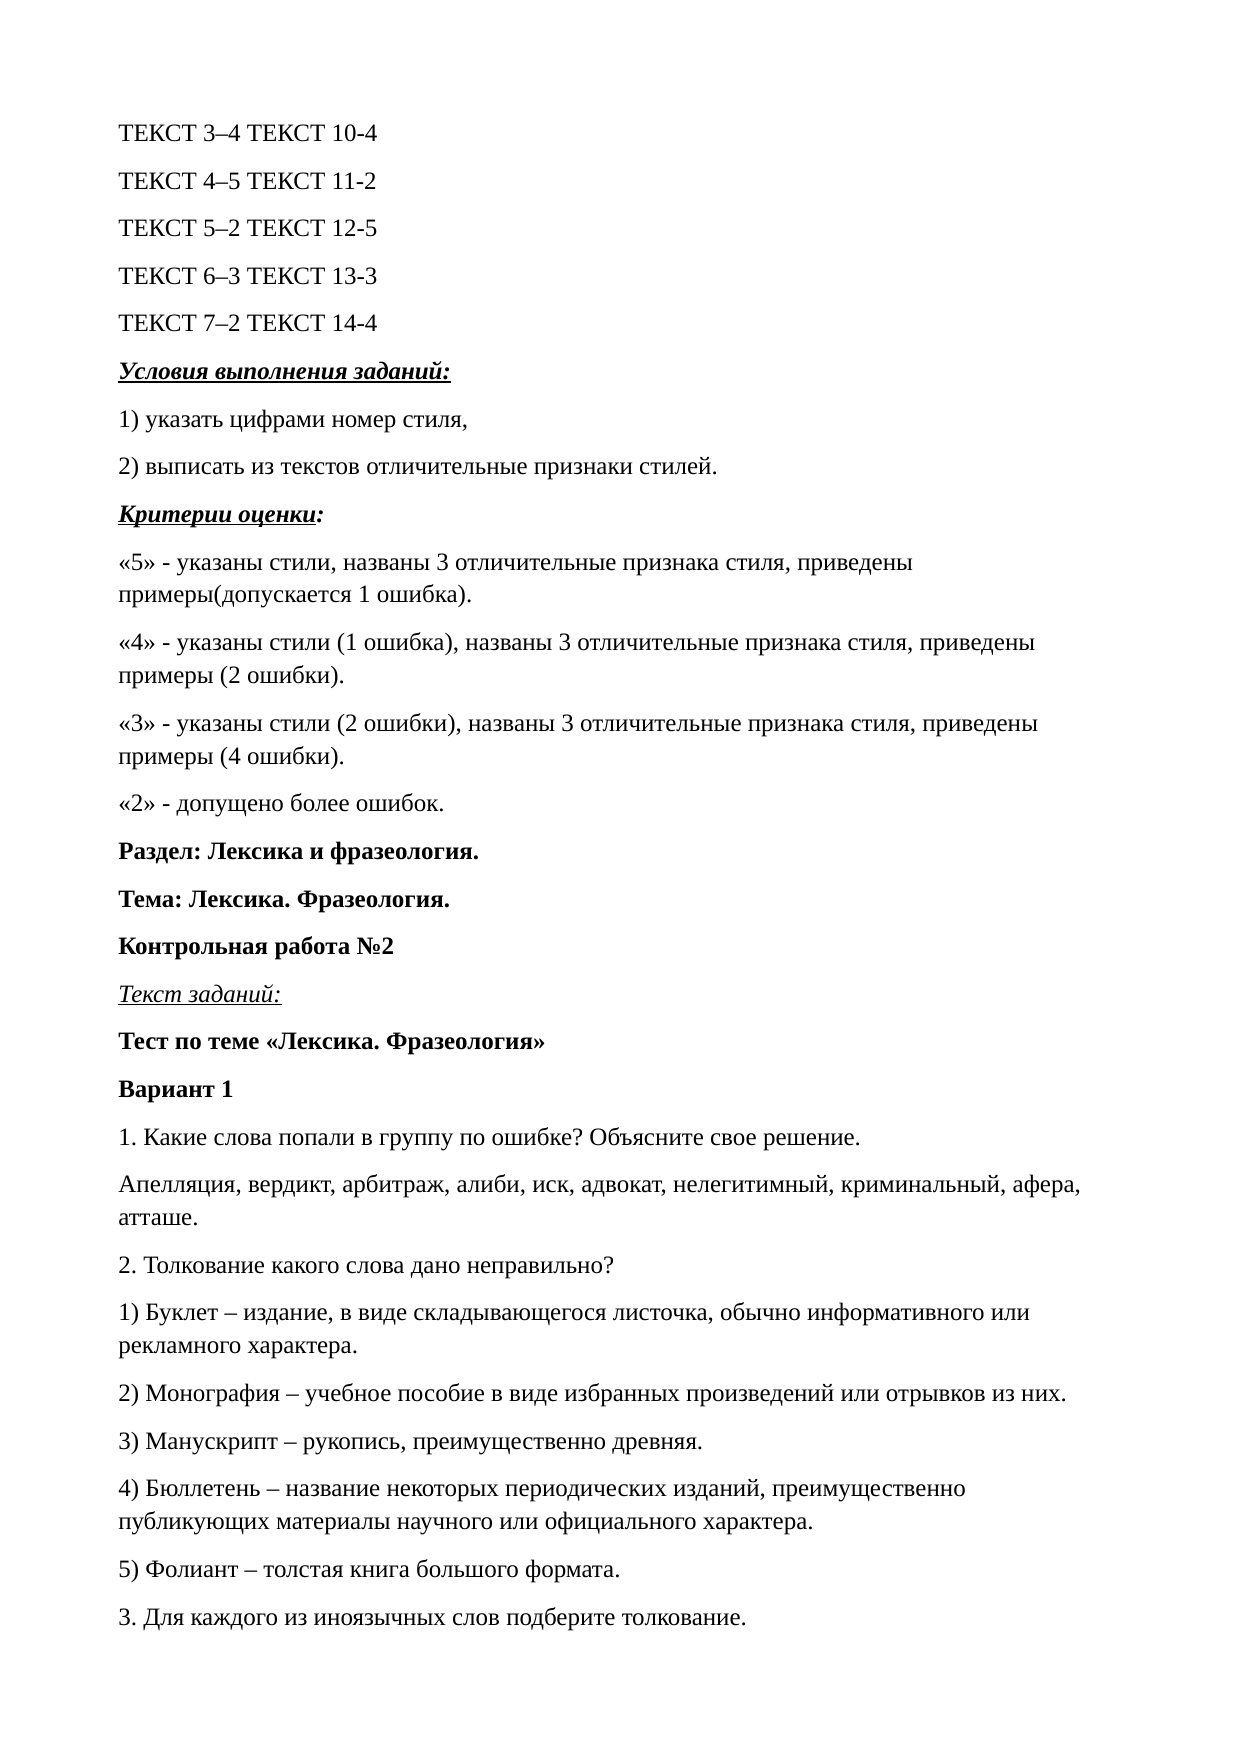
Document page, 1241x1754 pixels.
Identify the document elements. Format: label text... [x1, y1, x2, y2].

text Тест по теме «Лексика. Фразеология» [118, 1026, 1122, 1055]
text 2) выписать из текстов отличительные признаки стилей. [118, 451, 1122, 480]
text Раздел: Лексика и фразеология. [118, 836, 1122, 865]
text 3. Для каждого из иноязычных слов подберите толкование. [118, 1602, 1122, 1630]
text 3) Манускрипт – рукопись, преимущественно древняя. [118, 1426, 1122, 1454]
text «3» - указаны стили (2 ошибки), названы 3 отличительные признака стиля, приведены примеры (4 ошибки). [118, 708, 1122, 769]
text ТЕКСТ 7–2 ТЕКСТ 14-4 [118, 308, 1122, 337]
text 1) указать цифрами номер стиля, [118, 404, 1122, 432]
text Критерии оценки: [118, 499, 1122, 528]
text «4» - указаны стили (1 ошибка), названы 3 отличительные признака стиля, приведены примеры (2 ошибки). [118, 627, 1122, 689]
text Текст заданий: [118, 979, 1122, 1008]
text 4) Бюллетень – название некоторых периодических изданий, преимущественно публикующих материалы научного или официального характера. [118, 1473, 1122, 1535]
text 5) Фолиант – толстая книга большого формата. [118, 1554, 1122, 1583]
text Тема: Лексика. Фразеология. [118, 884, 1122, 912]
text Вариант 1 [118, 1074, 1122, 1103]
text 1) Буклет – издание, в виде складывающегося листочка, обычно информативного или рекламного характера. [118, 1297, 1122, 1359]
text «5» - указаны стили, названы 3 отличительные признака стиля, приведены примеры(допускается 1 ошибка). [118, 547, 1122, 608]
text Апелляция, вердикт, арбитраж, алиби, иск, адвокат, нелегитимный, криминальный, афера, атташе. [118, 1169, 1122, 1231]
text ТЕКСТ 6–3 ТЕКСТ 13-3 [118, 261, 1122, 290]
text 2) Монография – учебное пособие в виде избранных произведений или отрывков из них. [118, 1378, 1122, 1407]
text 2. Толкование какого слова дано неправильно? [118, 1250, 1122, 1279]
text ТЕКСТ 4–5 ТЕКСТ 11-2 [118, 166, 1122, 194]
text 1. Какие слова попали в группу по ошибке? Объясните свое решение. [118, 1122, 1122, 1150]
text «2» - допущено более ошибок. [118, 788, 1122, 817]
text ТЕКСТ 5–2 ТЕКСТ 12-5 [118, 213, 1122, 242]
text Контрольная работа №2 [118, 931, 1122, 960]
text ТЕКСТ 3–4 ТЕКСТ 10-4 [118, 118, 1122, 147]
text Условия выполнения заданий: [118, 356, 1122, 385]
